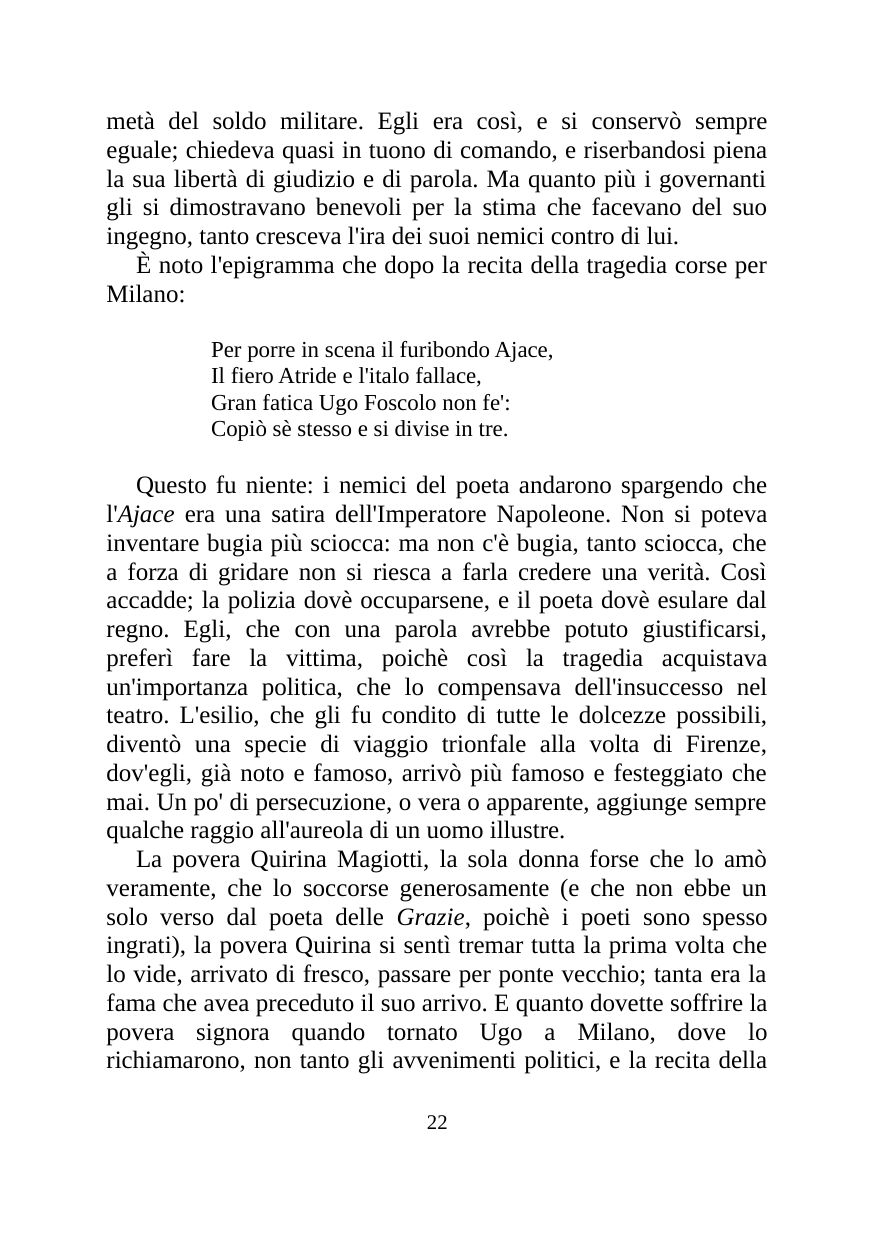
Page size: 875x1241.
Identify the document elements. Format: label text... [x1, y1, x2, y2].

text Questo fu niente: i nemici del poeta andarono spargendo che l'Ajace era una satira dell'Imperatore Napoleone. Non si poteva inventare bugia più sciocca: ma non c'è bugia, tanto sciocca, che a forza di gridare non si riesca a farla credere una verità. Così accadde; la polizia dovè occuparsene, e il poeta dovè esulare dal regno. Egli, che con una parola avrebbe potuto giustificarsi, preferì fare la vittima, poichè così la tragedia acquistava un'importanza politica, che lo compensava dell'insuccesso nel teatro. L'esilio, che gli fu condito di tutte le dolcezze possibili, diventò una specie di viaggio trionfale alla volta di Firenze, dov'egli, già noto e famoso, arrivò più famoso e festeggiato che mai. Un po' di persecuzione, o vera o apparente, aggiunge sempre qualche raggio all'aureola di un uomo illustre. [106, 470, 768, 844]
text Gran fatica Ugo Foscolo non fe': [181, 389, 768, 415]
text metà del soldo militare. Egli era così, e si conservò sempre eguale; chiedeva quasi in tuono di comando, e riserbandosi piena la sua libertà di giudizio e di parola. Ma quanto più i governanti gli si dimostravano benevoli per la stima che facevano del suo ingegno, tanto cresceva l'ira dei suoi nemici contro di lui. [106, 106, 768, 250]
text La povera Quirina Magiotti, la sola donna forse che lo amò veramente, che lo soccorse generosamente (e che non ebbe un solo verso dal poeta delle Grazie, poichè i poeti sono spesso ingrati), la povera Quirina si sentì tremar tutta la prima volta che lo vide, arrivato di fresco, passare per ponte vecchio; tanta era la fama che avea preceduto il suo arrivo. E quanto dovette soffrire la povera signora quando tornato Ugo a Milano, dove lo richiamarono, non tanto gli avvenimenti politici, e la recita della [106, 844, 768, 1074]
text Il fiero Atride e l'italo fallace, [181, 363, 768, 389]
text È noto l'epigramma che dopo la recita della tragedia corse per Milano: [106, 250, 768, 307]
text Per porre in scena il furibondo Ajace, [181, 336, 768, 363]
text Copiò sè stesso e si divise in tre. [181, 415, 768, 442]
